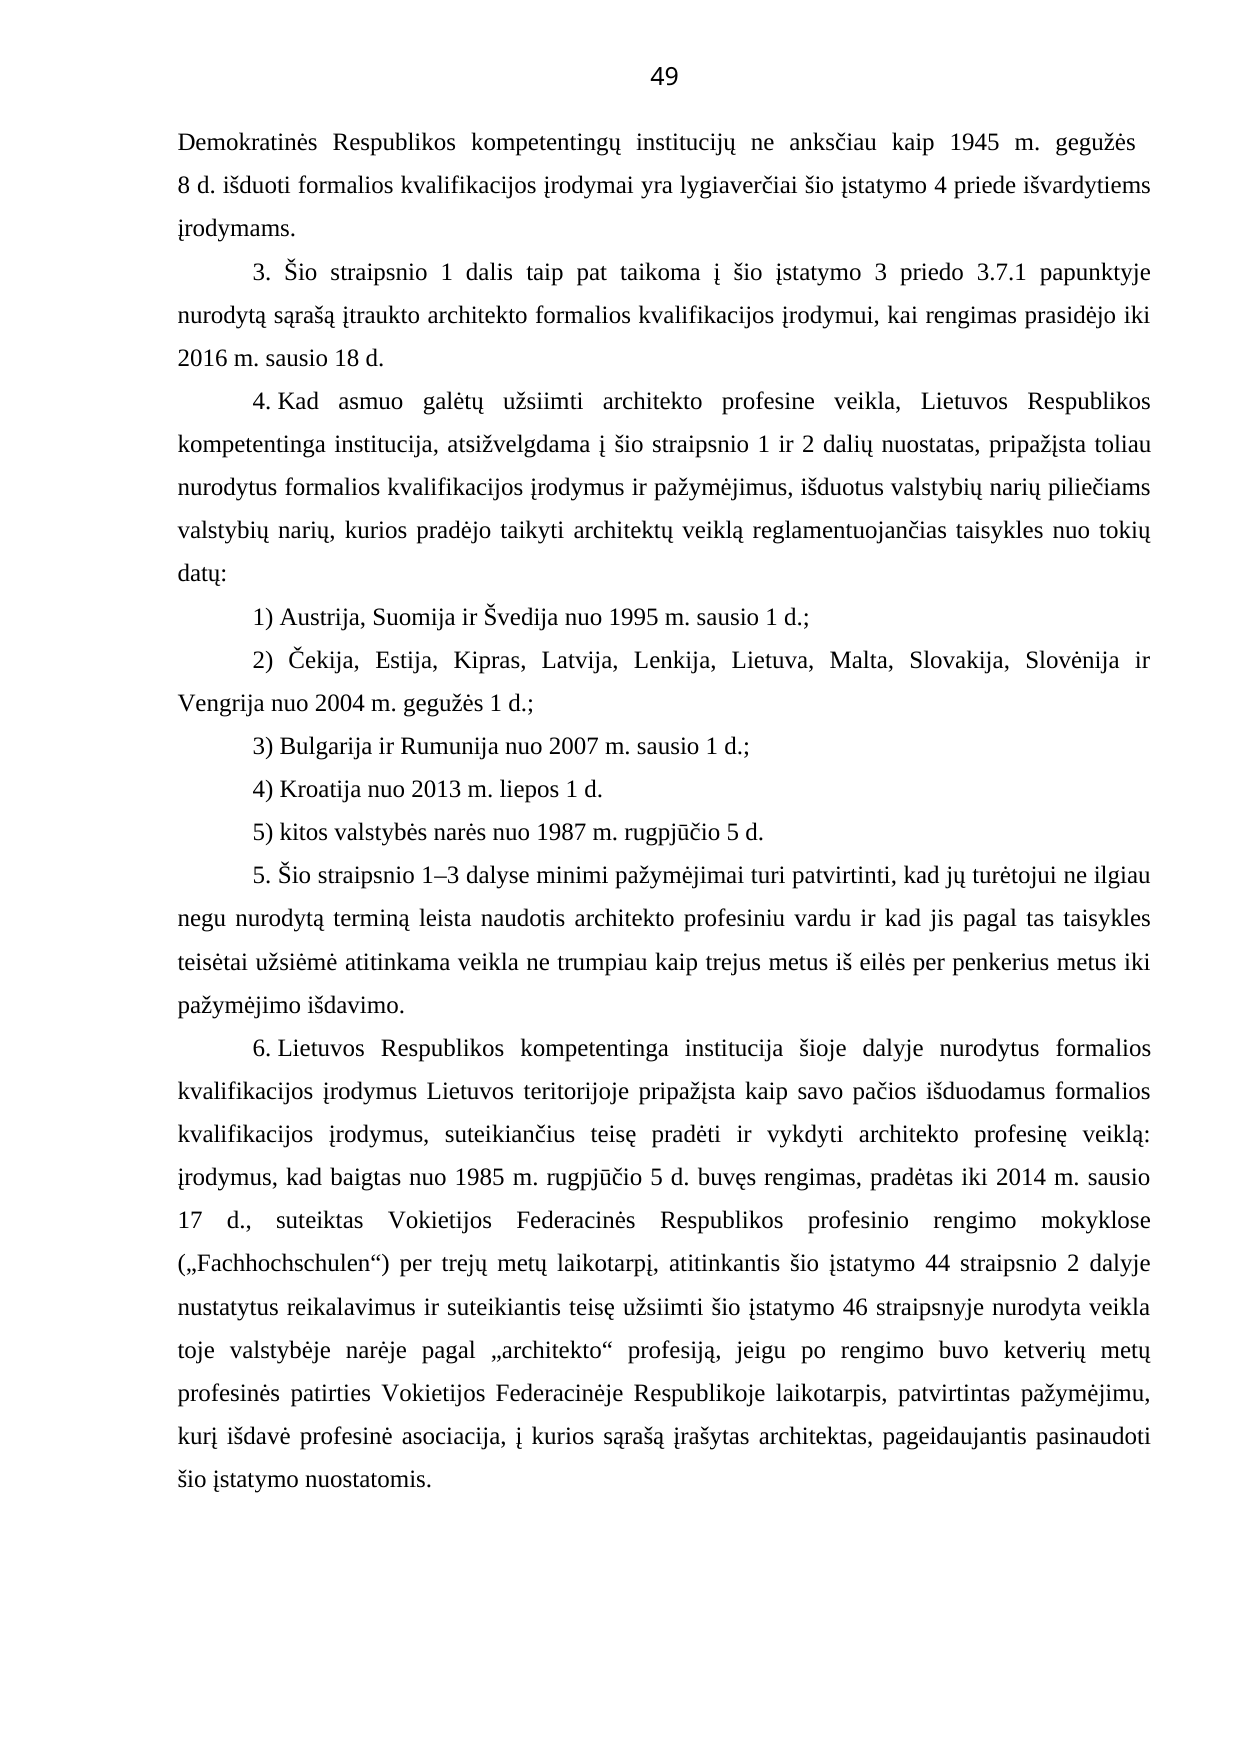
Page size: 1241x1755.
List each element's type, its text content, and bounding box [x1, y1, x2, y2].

text 5) kitos valstybės narės nuo 1987 m. rugpjūčio 5 d. [177, 817, 1152, 846]
text Demokratinės Respublikos kompetentingų institucijų ne anksčiau kaip 1945 m. gegužės 8 d. išduoti formalios kvalifikacijos įrodymai yra lygiaverčiai šio įstatymo 4 priede išvardytiems įrodymams. [177, 127, 1152, 242]
text 1) Austrija, Suomija ir Švedija nuo 1995 m. sausio 1 d.; [177, 602, 1152, 630]
text 3) Bulgarija ir Rumunija nuo 2007 m. sausio 1 d.; [177, 731, 1152, 760]
text 5. Šio straipsnio 1–3 dalyse minimi pažymėjimai turi patvirtinti, kad jų turėtojui ne ilgiau negu nurodytą terminą leista naudotis architekto profesiniu vardu ir kad jis pagal tas taisykles teisėtai užsiėmė atitinkama veikla ne trumpiau kaip trejus metus iš eilės per penkerius metus iki pažymėjimo išdavimo. [177, 860, 1152, 1018]
text 3. Šio straipsnio 1 dalis taip pat taikoma į šio įstatymo 3 priedo 3.7.1 papunktyje nurodytą sąrašą įtraukto architekto formalios kvalifikacijos įrodymui, kai rengimas prasidėjo iki 2016 m. sausio 18 d. [177, 257, 1152, 372]
text 6. Lietuvos Respublikos kompetentinga institucija šioje dalyje nurodytus formalios kvalifikacijos įrodymus Lietuvos teritorijoje pripažįsta kaip savo pačios išduodamus formalios kvalifikacijos įrodymus, suteikiančius teisę pradėti ir vykdyti architekto profesinę veiklą: įrodymus, kad baigtas nuo 1985 m. rugpjūčio 5 d. buvęs rengimas, pradėtas iki 2014 m. sausio 17 d., suteiktas Vokietijos Federacinės Respublikos profesinio rengimo mokyklose („Fachhochschulen“) per trejų metų laikotarpį, atitinkantis šio įstatymo 44 straipsnio 2 dalyje nustatytus reikalavimus ir suteikiantis teisę užsiimti šio įstatymo 46 straipsnyje nurodyta veikla toje valstybėje narėje pagal „architekto“ profesiją, jeigu po rengimo buvo ketverių metų profesinės patirties Vokietijos Federacinėje Respublikoje laikotarpis, patvirtintas pažymėjimu, kurį išdavė profesinė asociacija, į kurios sąrašą įrašytas architektas, pageidaujantis pasinaudoti šio įstatymo nuostatomis. [177, 1033, 1152, 1493]
text 4) Kroatija nuo 2013 m. liepos 1 d. [177, 774, 1152, 803]
text 2) Čekija, Estija, Kipras, Latvija, Lenkija, Lietuva, Malta, Slovakija, Slovėnija ir Vengrija nuo 2004 m. gegužės 1 d.; [177, 645, 1152, 717]
text 4. Kad asmuo galėtų užsiimti architekto profesine veikla, Lietuvos Respublikos kompetentinga institucija, atsižvelgdama į šio straipsnio 1 ir 2 dalių nuostatas, pripažįsta toliau nurodytus formalios kvalifikacijos įrodymus ir pažymėjimus, išduotus valstybių narių piliečiams valstybių narių, kurios pradėjo taikyti architektų veiklą reglamentuojančias taisykles nuo tokių datų: [177, 386, 1152, 587]
